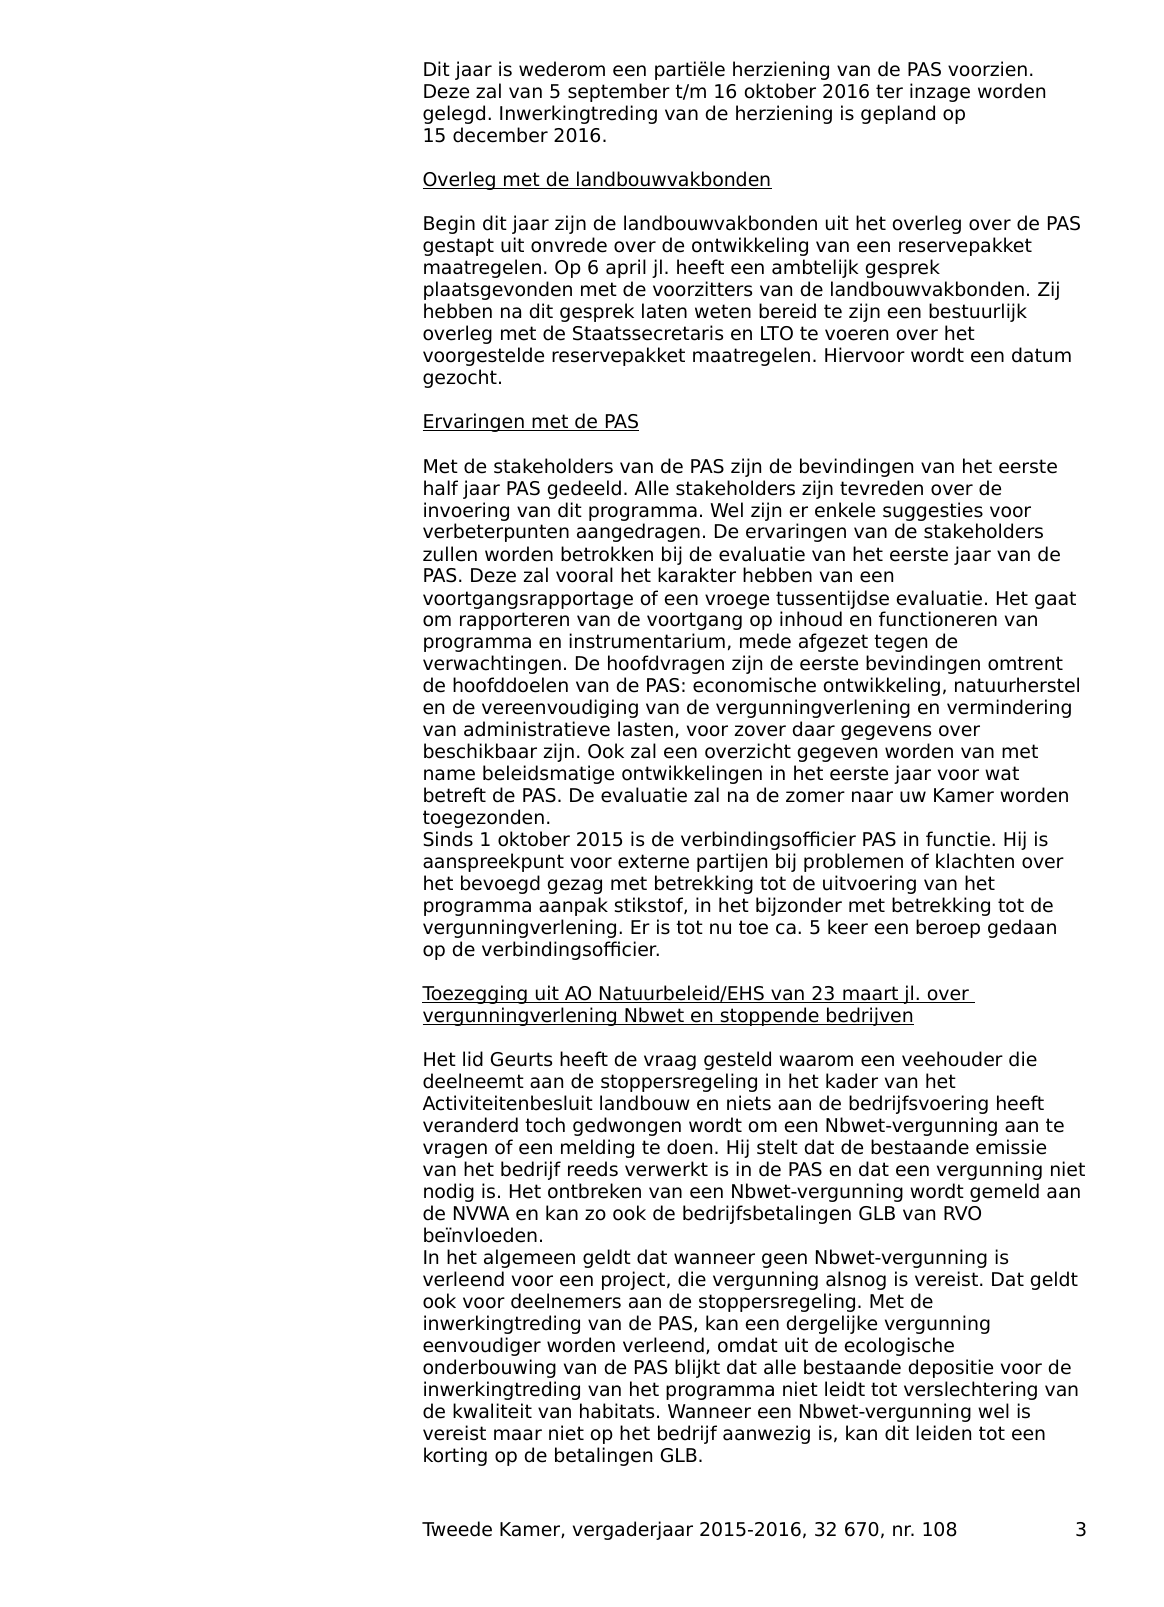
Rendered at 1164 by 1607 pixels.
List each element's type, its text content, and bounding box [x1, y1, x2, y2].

subtitle Overleg met de landbouwvakbonden [422, 169, 1087, 191]
text Sinds 1 oktober 2015 is de verbindingsofficier PAS in functie. Hij is aanspreekpunt voor externe partijen bij problemen of klachten over het bevoegd gezag met betrekking tot de uitvoering van het programma aanpak stikstof, in het bijzonder met betrekking tot de vergunningverlening. Er is tot nu toe ca. 5 keer een beroep gedaan op de verbindingsofficier. [422, 829, 1087, 961]
text In het algemeen geldt dat wanneer geen Nbwet-vergunning is verleend voor een project, die vergunning alsnog is vereist. Dat geldt ook voor deelnemers aan de stoppersregeling. Met de inwerkingtreding van de PAS, kan een dergelijke vergunning eenvoudiger worden verleend, omdat uit de ecologische onderbouwing van de PAS blijkt dat alle bestaande depositie voor de inwerkingtreding van het programma niet leidt tot verslechtering van de kwaliteit van habitats. Wanneer een Nbwet-vergunning wel is vereist maar niet op het bedrijf aanwezig is, kan dit leiden tot een korting op de betalingen GLB. [422, 1247, 1087, 1467]
text Het lid Geurts heeft de vraag gesteld waarom een veehouder die deelneemt aan de stoppersregeling in het kader van het Activiteitenbesluit landbouw en niets aan de bedrijfsvoering heeft veranderd toch gedwongen wordt om een Nbwet-vergunning aan te vragen of een melding te doen. Hij stelt dat de bestaande emissie van het bedrijf reeds verwerkt is in de PAS en dat een vergunning niet nodig is. Het ontbreken van een Nbwet-vergunning wordt gemeld aan de NVWA en kan zo ook de bedrijfsbetalingen GLB van RVO beïnvloeden. [422, 1049, 1087, 1247]
subtitle Toezegging uit AO Natuurbeleid/EHS van 23 maart jl. over vergunningverlening Nbwet en stoppende bedrijven [422, 983, 1087, 1027]
text Met de stakeholders van de PAS zijn de bevindingen van het eerste half jaar PAS gedeeld. Alle stakeholders zijn tevreden over de invoering van dit programma. Wel zijn er enkele suggesties voor verbeterpunten aangedragen. De ervaringen van de stakeholders zullen worden betrokken bij de evaluatie van het eerste jaar van de PAS. Deze zal vooral het karakter hebben van een voortgangsrapportage of een vroege tussentijdse evaluatie. Het gaat om rapporteren van de voortgang op inhoud en functioneren van programma en instrumentarium, mede afgezet tegen de verwachtingen. De hoofdvragen zijn de eerste bevindingen omtrent de hoofddoelen van de PAS: economische ontwikkeling, natuurherstel en de vereenvoudiging van de vergunningverlening en vermindering van administratieve lasten, voor zover daar gegevens over beschikbaar zijn. Ook zal een overzicht gegeven worden van met name beleidsmatige ontwikkelingen in het eerste jaar voor wat betreft de PAS. De evaluatie zal na de zomer naar uw Kamer worden toegezonden. [422, 456, 1087, 829]
subtitle Ervaringen met de PAS [422, 411, 1087, 433]
text Dit jaar is wederom een partiële herziening van de PAS voorzien. Deze zal van 5 september t/m 16 oktober 2016 ter inzage worden gelegd. Inwerkingtreding van de herziening is gepland op 15 december 2016. [422, 59, 1087, 147]
text Begin dit jaar zijn de landbouwvakbonden uit het overleg over de PAS gestapt uit onvrede over de ontwikkeling van een reservepakket maatregelen. Op 6 april jl. heeft een ambtelijk gesprek plaatsgevonden met de voorzitters van de landbouwvakbonden. Zij hebben na dit gesprek laten weten bereid te zijn een bestuurlijk overleg met de Staatssecretaris en LTO te voeren over het voorgestelde reservepakket maatregelen. Hiervoor wordt een datum gezocht. [422, 213, 1087, 389]
